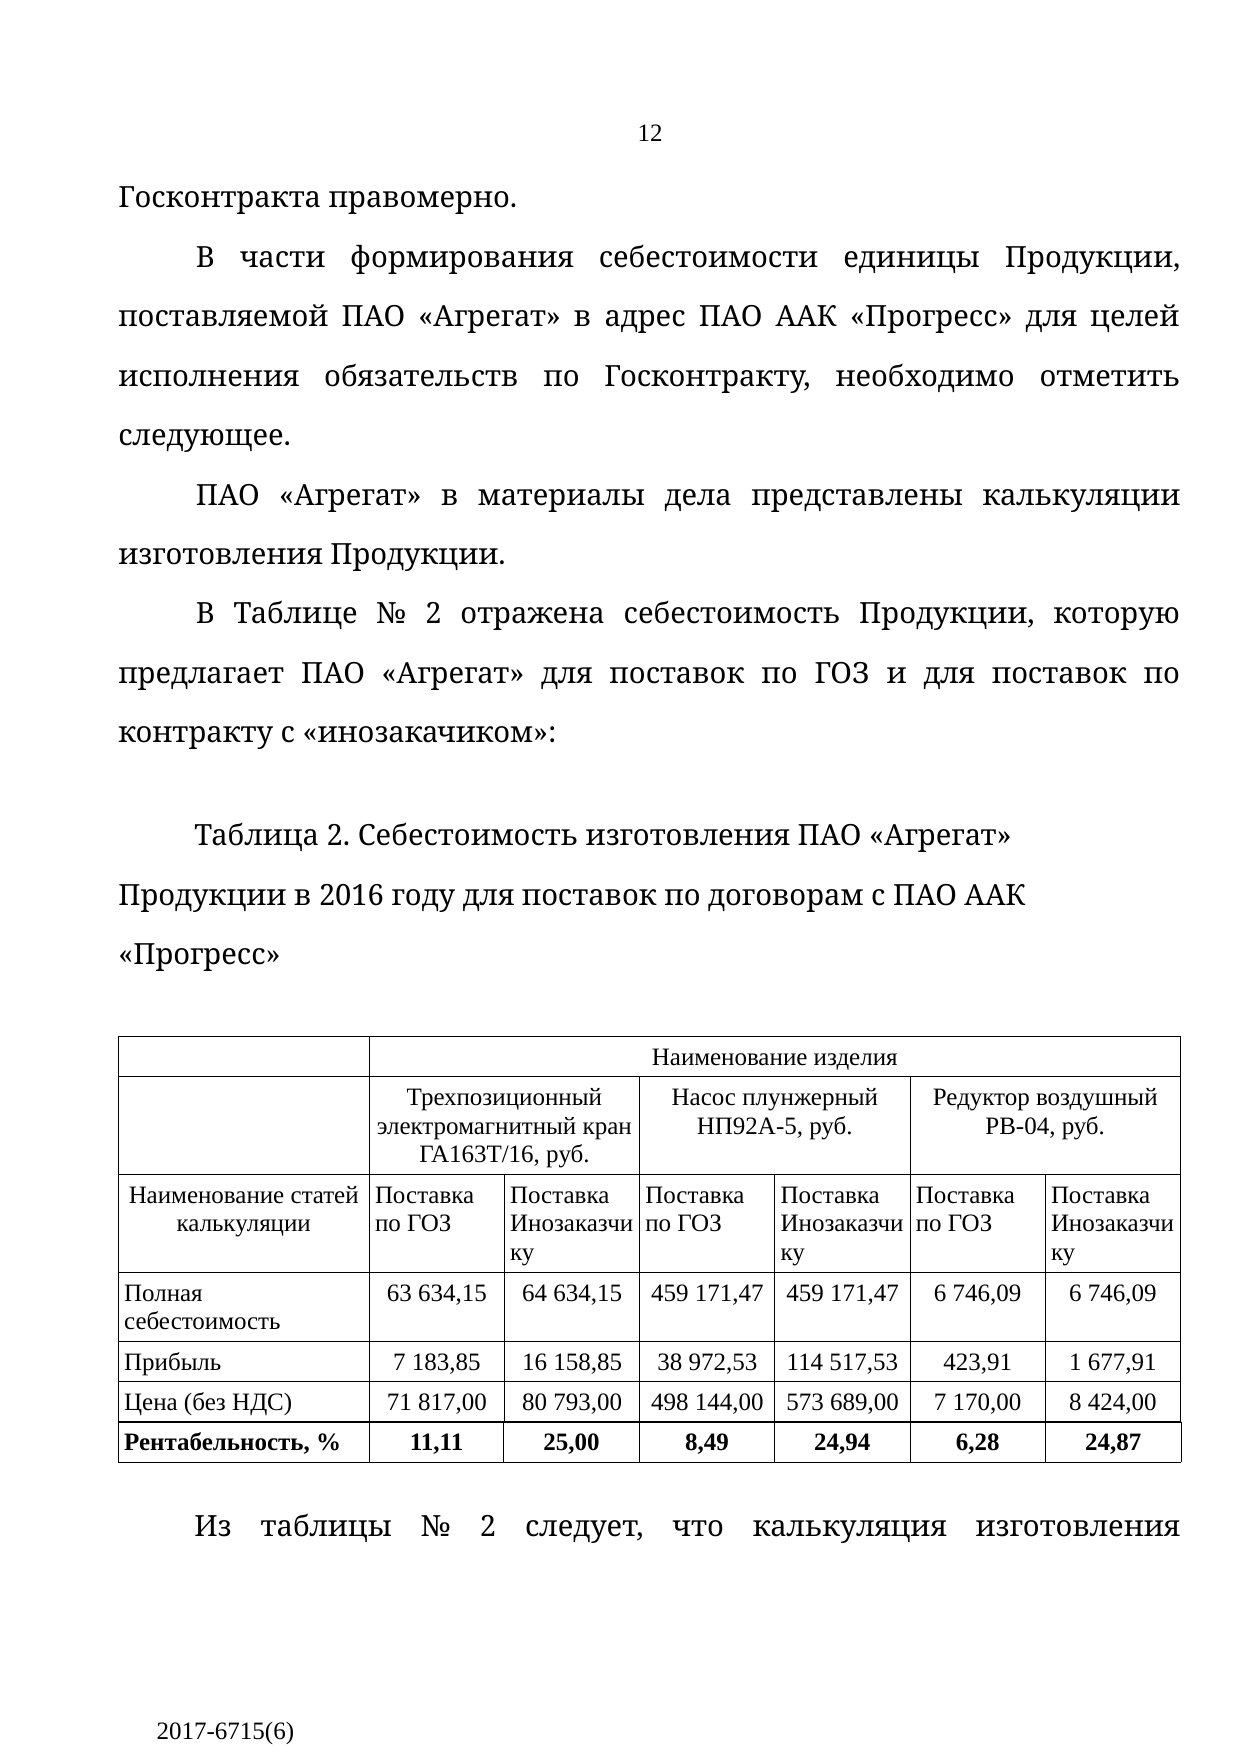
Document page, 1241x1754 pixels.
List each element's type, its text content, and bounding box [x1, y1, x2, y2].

table_cell Наименование статей калькуляции [119, 1175, 369, 1272]
table_header 6,28 [911, 1423, 1045, 1462]
table_cell Поставка Инозаказчику [505, 1175, 639, 1272]
table_cell Полная себестоимость [119, 1273, 369, 1341]
table_header 8,49 [640, 1423, 774, 1462]
table_cell 16 158,85 [505, 1342, 639, 1381]
table_header 25,00 [504, 1423, 639, 1462]
table_header Наименование изделия [370, 1037, 1180, 1076]
table_cell Поставка Инозаказчику [1046, 1175, 1180, 1272]
table_header 24,87 [1046, 1423, 1181, 1462]
table_cell 573 689,00 [775, 1382, 910, 1421]
table_cell 63 634,15 [370, 1273, 504, 1341]
text В части формирования себестоимости единицы Продукции, поставляемой ПАО «Агрегат» в адрес ПАО ААК «Прогресс» для целей исполнения обязательств по Госконтракту, необходимо отметить следующее. [118, 236, 1181, 454]
table_cell 459 171,47 [640, 1273, 774, 1341]
table_cell Цена (без НДС) [119, 1382, 369, 1421]
table_cell 38 972,53 [640, 1342, 774, 1381]
table_cell 423,91 [911, 1342, 1045, 1381]
table_cell 498 144,00 [640, 1382, 774, 1421]
table_cell Поставка по ГОЗ [911, 1175, 1045, 1272]
table_cell 6 746,09 [911, 1273, 1045, 1341]
text ПАО «Агрегат» в материалы дела представлены калькуляции изготовления Продукции. [118, 474, 1181, 573]
table_cell 64 634,15 [505, 1273, 639, 1341]
table_cell 7 183,85 [370, 1342, 504, 1381]
table_cell 6 746,09 [1046, 1273, 1180, 1341]
table_cell 71 817,00 [370, 1382, 504, 1421]
table_header 24,94 [775, 1423, 910, 1462]
table_cell 8 424,00 [1046, 1382, 1180, 1421]
table_cell Насос плунжерный НП92А-5, руб. [640, 1077, 910, 1174]
table_cell Поставка по ГОЗ [370, 1175, 504, 1272]
table_cell 114 517,53 [775, 1342, 910, 1381]
text В Таблице № 2 отражена себестоимость Продукции, которую предлагает ПАО «Агрегат» для поставок по ГОЗ и для поставок по контракту с «инозакачиком»: [118, 593, 1181, 751]
text Госконтракта правомерно. [118, 176, 1181, 216]
table_cell Поставка Инозаказчику [775, 1175, 910, 1272]
table_header 11,11 [370, 1423, 503, 1462]
table_cell Прибыль [119, 1342, 369, 1381]
table_cell 459 171,47 [775, 1273, 910, 1341]
table_cell 80 793,00 [505, 1382, 639, 1421]
table_cell Редуктор воздушный РВ-04, руб. [911, 1077, 1180, 1174]
table_cell Трехпозиционный электромагнитный кран ГА163Т/16, руб. [370, 1077, 639, 1174]
table_cell [119, 1077, 369, 1174]
table_cell Поставка по ГОЗ [640, 1175, 774, 1272]
table_cell 1 677,91 [1046, 1342, 1180, 1381]
table_header Рентабельность, % [119, 1423, 369, 1462]
text Таблица 2. Себестоимость изготовления ПАО «Агрегат» Продукции в 2016 году для поставок по договорам с ПАО ААК «Прогресс» [118, 814, 1181, 973]
table_cell 7 170,00 [911, 1382, 1045, 1421]
table_header [119, 1037, 369, 1076]
text Из таблицы № 2 следует, что калькуляция изготовления [118, 1505, 1181, 1545]
